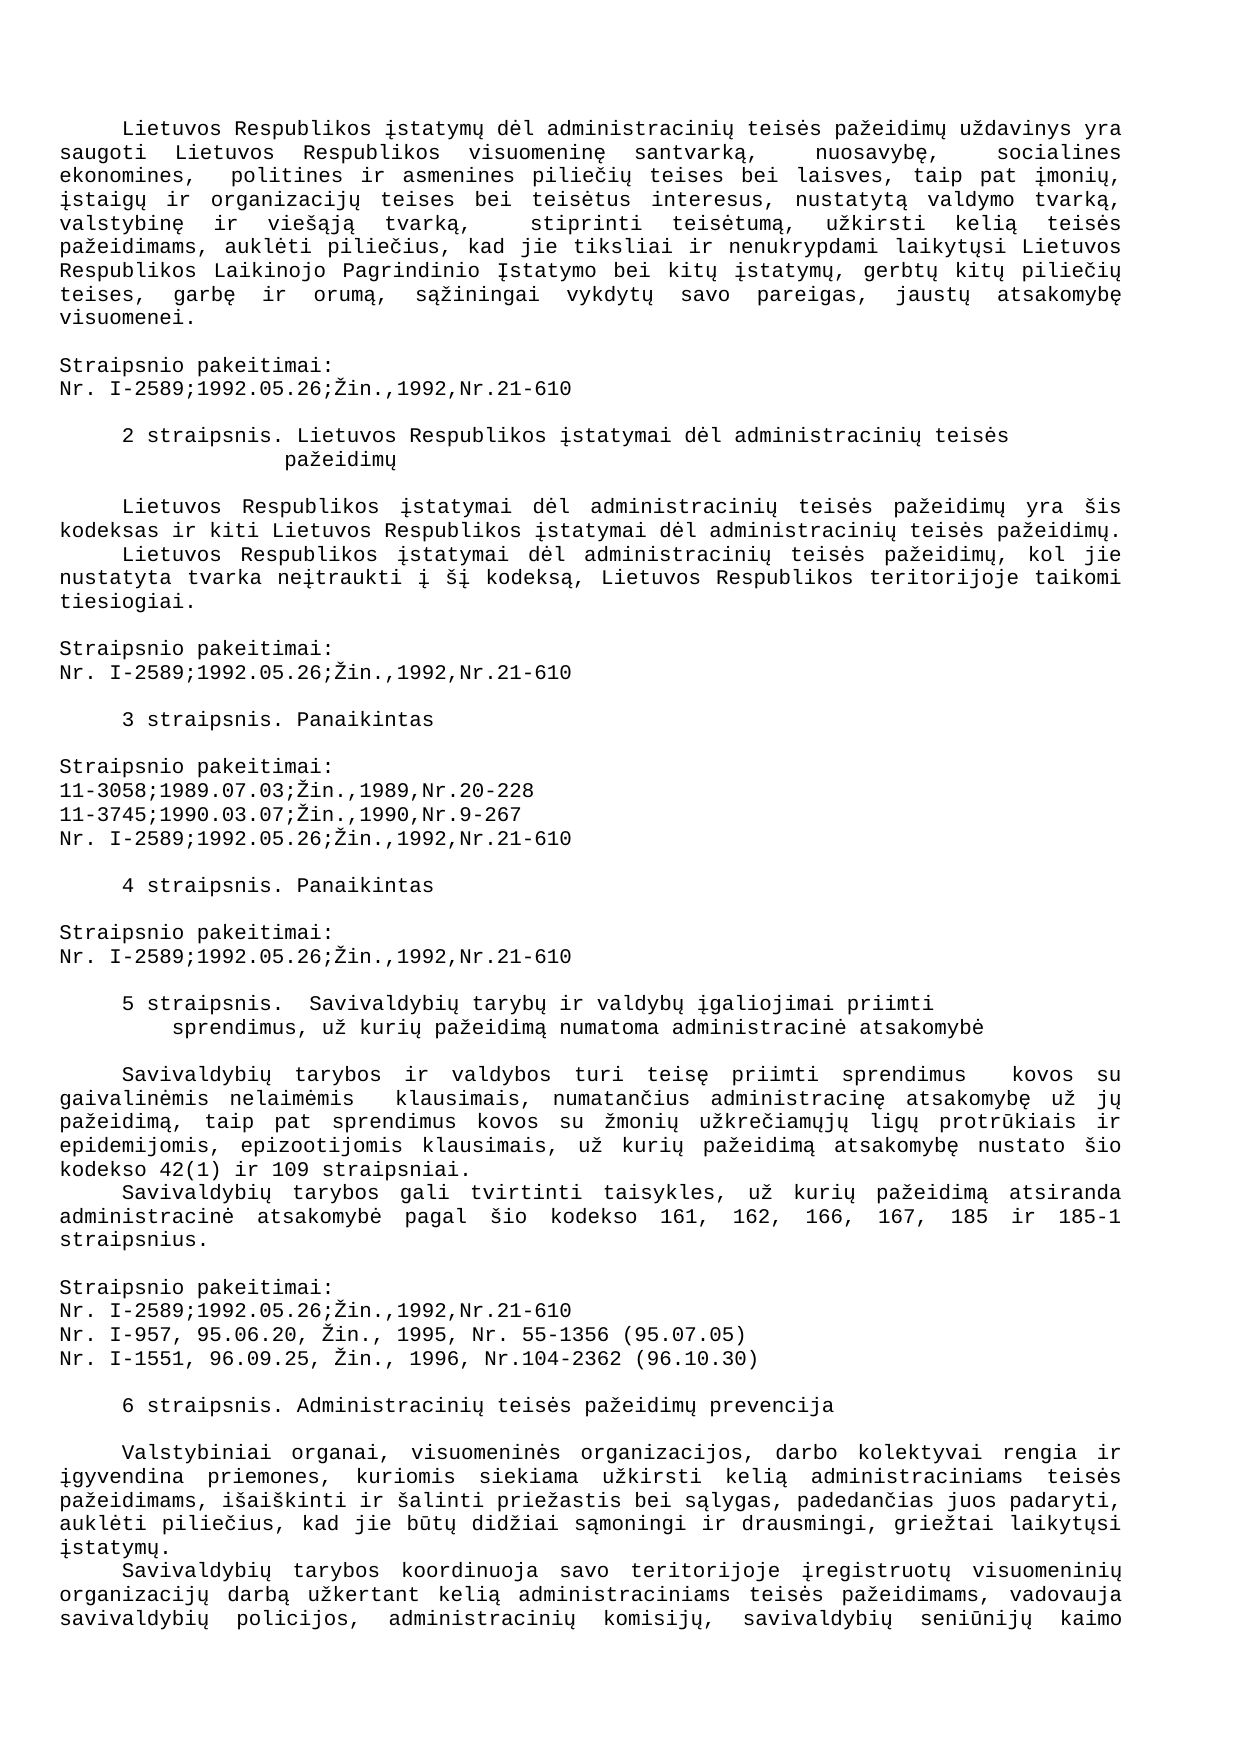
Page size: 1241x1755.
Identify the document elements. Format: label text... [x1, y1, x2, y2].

text 6 straipsnis. Administracinių teisės pažeidimų prevencija [59, 1395, 1122, 1419]
text sprendimus, už kurių pažeidimą numatoma administracinė atsakomybė [59, 1017, 1122, 1040]
text 4 straipsnis. Panaikintas [59, 875, 1122, 898]
text pažeidimų [59, 449, 1122, 473]
text Lietuvos Respublikos įstatymai dėl administracinių teisės pažeidimų yra šis kodeksas ir kiti Lietuvos Respublikos įstatymai dėl administracinių teisės pažeidimų. [59, 496, 1122, 544]
text Nr. I-1551, 96.09.25, Žin., 1996, Nr.104-2362 (96.10.30) [59, 1348, 1122, 1371]
text Straipsnio pakeitimai: [59, 638, 1122, 662]
text Nr. I-2589;1992.05.26;Žin.,1992,Nr.21-610 [59, 1300, 1122, 1324]
text Straipsnio pakeitimai: [59, 354, 1122, 378]
text Lietuvos Respublikos įstatymų dėl administracinių teisės pažeidimų uždavinys yra saugoti Lietuvos Respublikos visuomeninę santvarką, nuosavybę, socialines ekonomines, politines ir asmenines piliečių teises bei laisves, taip pat įmonių, įstaigų ir organizacijų teises bei teisėtus interesus, nustatytą valdymo tvarką, valstybinę ir viešąją tvarką, stiprinti teisėtumą, užkirsti kelią teisės pažeidimams, auklėti piliečius, kad jie tiksliai ir nenukrypdami laikytųsi Lietuvos Respublikos Laikinojo Pagrindinio Įstatymo bei kitų įstatymų, gerbtų kitų piliečių teises, garbę ir orumą, sąžiningai vykdytų savo pareigas, jaustų atsakomybę visuomenei. [59, 118, 1122, 331]
text Nr. I-2589;1992.05.26;Žin.,1992,Nr.21-610 [59, 662, 1122, 686]
text 2 straipsnis. Lietuvos Respublikos įstatymai dėl administracinių teisės [59, 426, 1122, 449]
text Savivaldybių tarybos ir valdybos turi teisę priimti sprendimus kovos su gaivalinėmis nelaimėmis klausimais, numatančius administracinę atsakomybę už jų pažeidimą, taip pat sprendimus kovos su žmonių užkrečiamųjų ligų protrūkiais ir epidemijomis, epizootijomis klausimais, už kurių pažeidimą atsakomybę nustato šio kodekso 42(1) ir 109 straipsniai. [59, 1064, 1122, 1182]
text Nr. I-957, 95.06.20, Žin., 1995, Nr. 55-1356 (95.07.05) [59, 1324, 1122, 1348]
text Lietuvos Respublikos įstatymai dėl administracinių teisės pažeidimų, kol jie nustatyta tvarka neįtraukti į šį kodeksą, Lietuvos Respublikos teritorijoje taikomi tiesiogiai. [59, 544, 1122, 615]
text Straipsnio pakeitimai: [59, 1277, 1122, 1300]
text Valstybiniai organai, visuomeninės organizacijos, darbo kolektyvai rengia ir įgyvendina priemones, kuriomis siekiama užkirsti kelią administraciniams teisės pažeidimams, išaiškinti ir šalinti priežastis bei sąlygas, padedančias juos padaryti, auklėti piliečius, kad jie būtų didžiai sąmoningi ir drausmingi, griežtai laikytųsi įstatymų. [59, 1442, 1122, 1561]
text Straipsnio pakeitimai: [59, 757, 1122, 780]
text 11-3058;1989.07.03;Žin.,1989,Nr.20-228 [59, 780, 1122, 804]
text Nr. I-2589;1992.05.26;Žin.,1992,Nr.21-610 [59, 378, 1122, 402]
text Nr. I-2589;1992.05.26;Žin.,1992,Nr.21-610 [59, 946, 1122, 969]
text 5 straipsnis. Savivaldybių tarybų ir valdybų įgaliojimai priimti [59, 993, 1122, 1017]
text 3 straipsnis. Panaikintas [59, 709, 1122, 733]
text Nr. I-2589;1992.05.26;Žin.,1992,Nr.21-610 [59, 827, 1122, 851]
text 11-3745;1990.03.07;Žin.,1990,Nr.9-267 [59, 804, 1122, 827]
text Savivaldybių tarybos gali tvirtinti taisykles, už kurių pažeidimą atsiranda administracinė atsakomybė pagal šio kodekso 161, 162, 166, 167, 185 ir 185-1 straipsnius. [59, 1182, 1122, 1253]
text Straipsnio pakeitimai: [59, 922, 1122, 946]
text Savivaldybių tarybos koordinuoja savo teritorijoje įregistruotų visuomeninių organizacijų darbą užkertant kelią administraciniams teisės pažeidimams, vadovauja savivaldybių policijos, administracinių komisijų, savivaldybių seniūnijų kaimo [59, 1561, 1122, 1631]
